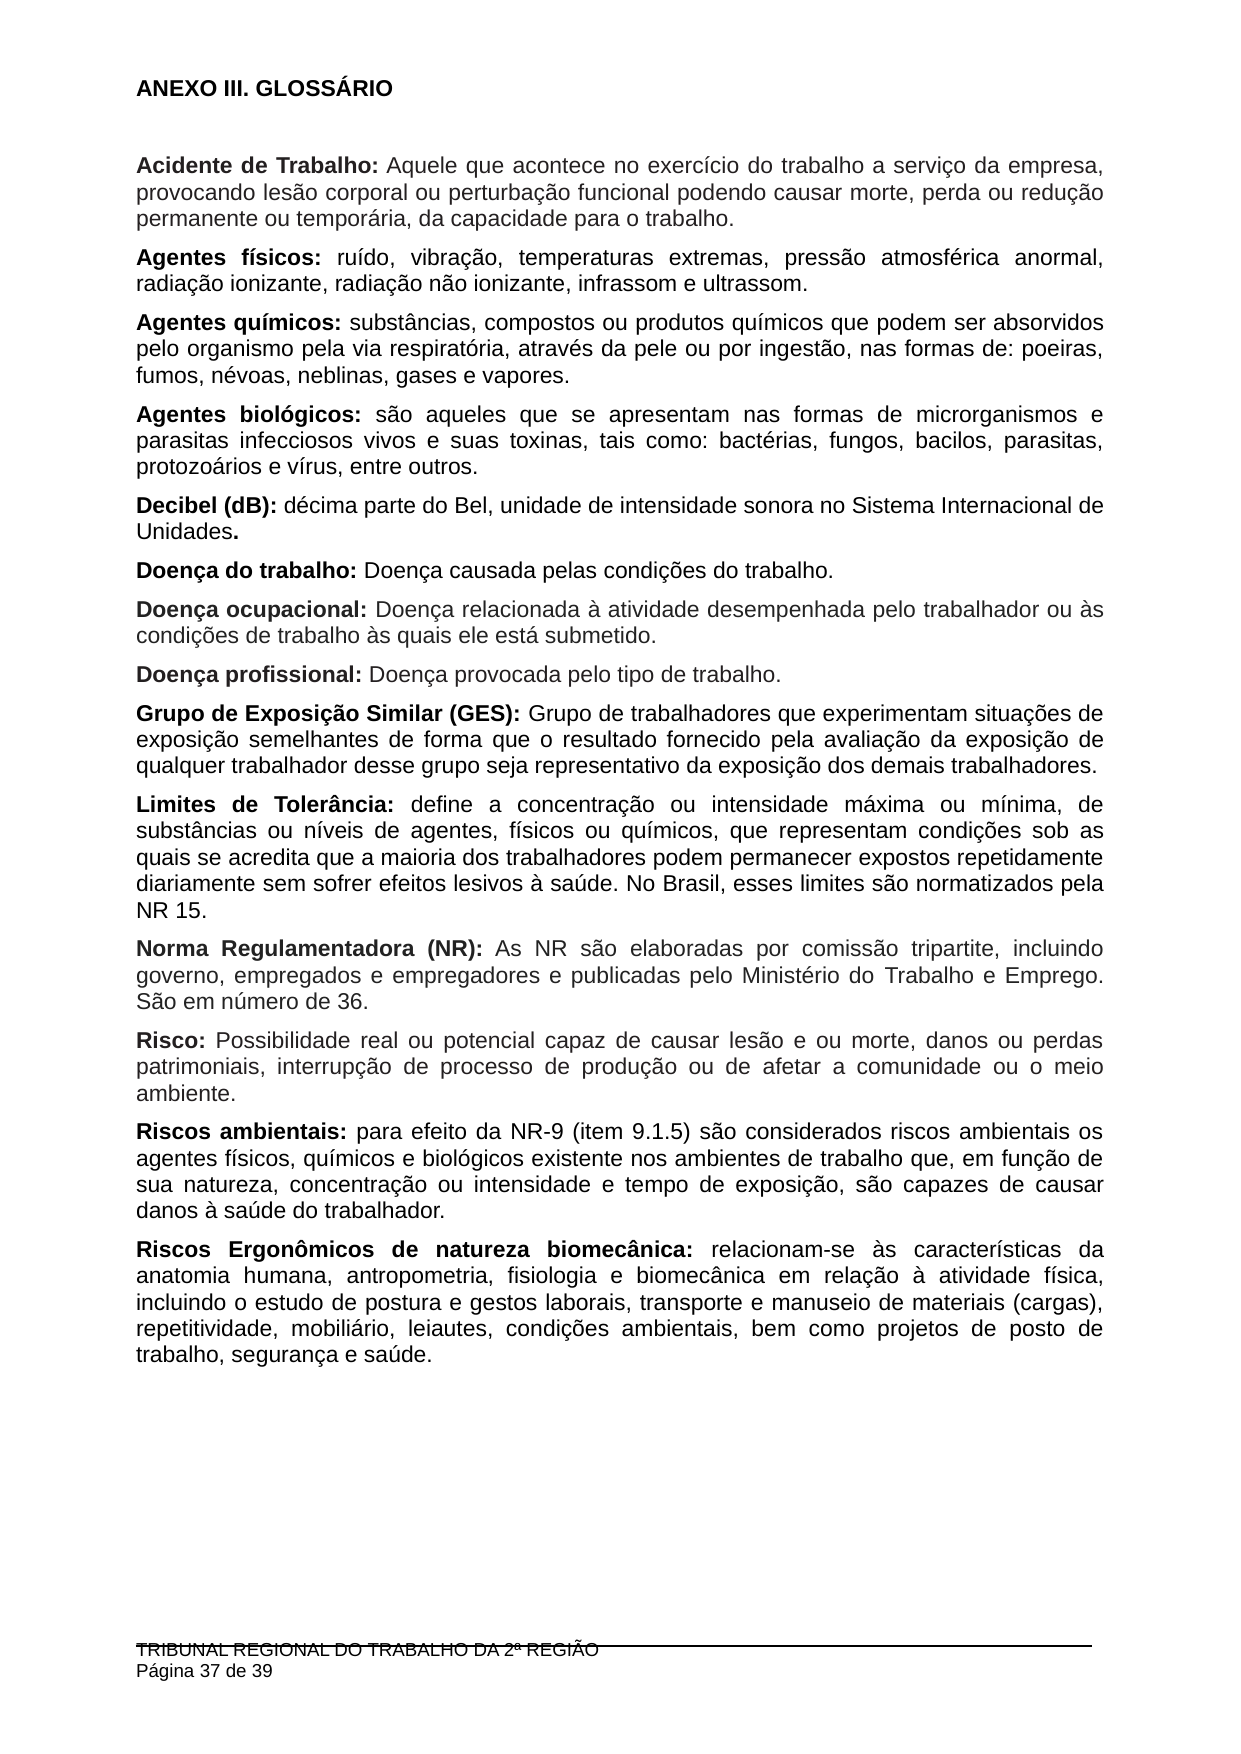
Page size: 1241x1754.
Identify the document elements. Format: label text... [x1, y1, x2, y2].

text Riscos Ergonômicos de natureza biomecânica: relacionam-se às características da anatomia humana, antropometria, fisiologia e biomecânica em relação à atividade física, incluindo o estudo de postura e gestos laborais, transporte e manuseio de materiais (cargas), repetitividade, mobiliário, leiautes, condições ambientais, bem como projetos de posto de trabalho, segurança e saúde. [136, 1236, 1104, 1368]
text Agentes físicos: ruído, vibração, temperaturas extremas, pressão atmosférica anormal, radiação ionizante, radiação não ionizante, infrassom e ultrassom. [136, 244, 1104, 297]
text Decibel (dB): décima parte do Bel, unidade de intensidade sonora no Sistema Internacional de Unidades. [136, 492, 1104, 545]
text Doença profissional: Doença provocada pelo tipo de trabalho. [136, 661, 1104, 687]
text Acidente de Trabalho: Aquele que acontece no exercício do trabalho a serviço da empresa, provocando lesão corporal ou perturbação funcional podendo causar morte, perda ou redução permanente ou temporária, da capacidade para o trabalho. [136, 152, 1104, 232]
text Doença ocupacional: Doença relacionada à atividade desempenhada pelo trabalhador ou às condições de trabalho às quais ele está submetido. [136, 596, 1104, 648]
text Agentes biológicos: são aqueles que se apresentam nas formas de microrganismos e parasitas infecciosos vivos e suas toxinas, tais como: bactérias, fungos, bacilos, parasitas, protozoários e vírus, entre outros. [136, 401, 1104, 479]
text Doença do trabalho: Doença causada pelas condições do trabalho. [136, 557, 1104, 583]
text Limites de Tolerância: define a concentração ou intensidade máxima ou mínima, de substâncias ou níveis de agentes, físicos ou químicos, que representam condições sob as quais se acredita que a maioria dos trabalhadores podem permanecer expostos repetidamente diariamente sem sofrer efeitos lesivos à saúde. No Brasil, esses limites são normatizados pela NR 15. [136, 791, 1104, 923]
text Risco: Possibilidade real ou potencial capaz de causar lesão e ou morte, danos ou perdas patrimoniais, interrupção de processo de produção ou de afetar a comunidade ou o meio ambiente. [136, 1027, 1104, 1106]
text Norma Regulamentadora (NR): As NR são elaboradas por comissão tripartite, incluindo governo, empregados e empregadores e publicadas pelo Ministério do Trabalho e Emprego. São em número de 36. [136, 935, 1104, 1014]
text Agentes químicos: substâncias, compostos ou produtos químicos que podem ser absorvidos pelo organismo pela via respiratória, através da pele ou por ingestão, nas formas de: poeiras, fumos, névoas, neblinas, gases e vapores. [136, 309, 1104, 388]
text Riscos ambientais: para efeito da NR-9 (item 9.1.5) são considerados riscos ambientais os agentes físicos, químicos e biológicos existente nos ambientes de trabalho que, em função de sua natureza, concentração ou intensidade e tempo de exposição, são capazes de causar danos à saúde do trabalhador. [136, 1118, 1104, 1224]
text ANEXO III. GLOSSÁRIO [136, 75, 1104, 101]
text Grupo de Exposição Similar (GES): Grupo de trabalhadores que experimentam situações de exposição semelhantes de forma que o resultado fornecido pela avaliação da exposição de qualquer trabalhador desse grupo seja representativo da exposição dos demais trabalhadores. [136, 700, 1104, 779]
